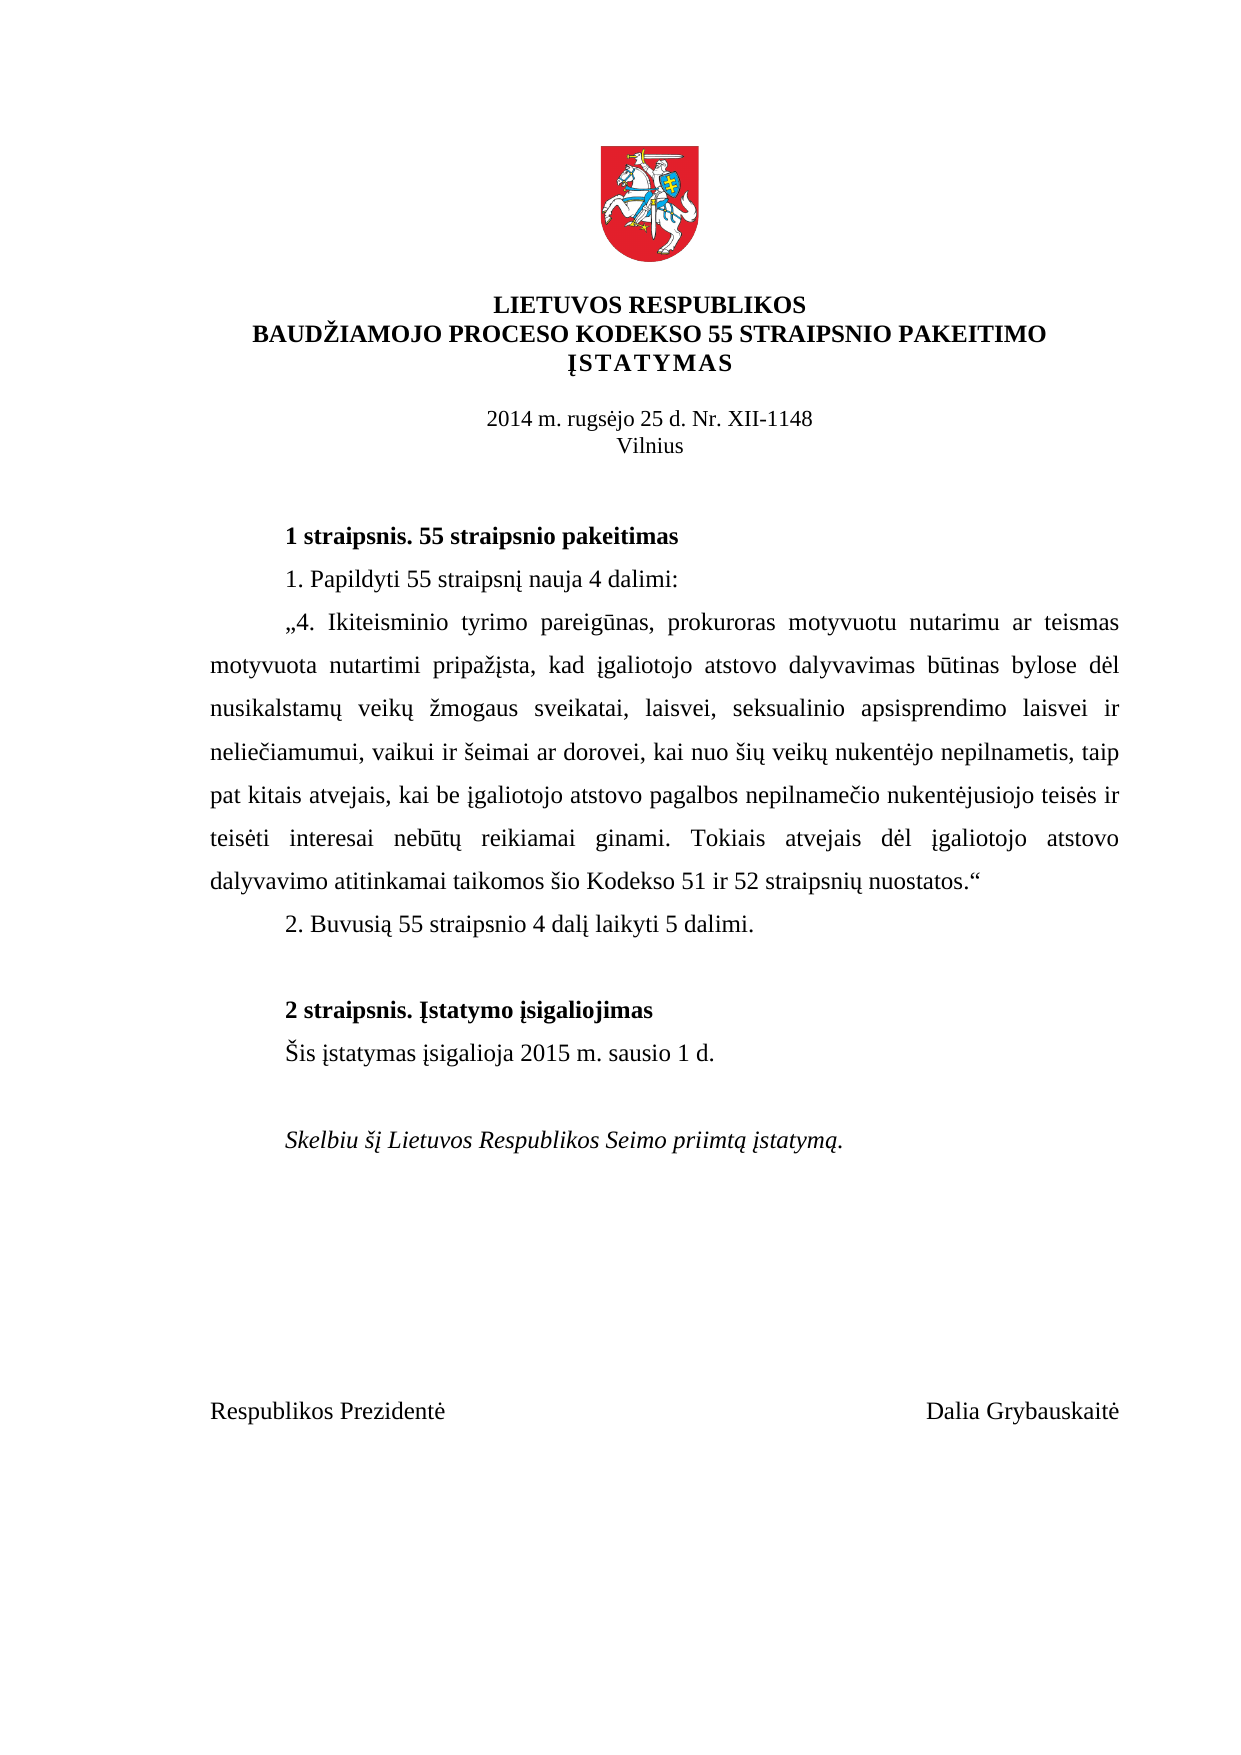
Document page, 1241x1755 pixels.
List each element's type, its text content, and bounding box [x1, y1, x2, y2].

text Skelbiu šį Lietuvos Respublikos Seimo priimtą įstatymą. [210, 1125, 1120, 1153]
text 1. Papildyti 55 straipsnį nauja 4 dalimi: [210, 564, 1120, 593]
text BAUDŽIAMOJO PROCESO KODEKSO 55 STRAIPSNIO PAKEITIMO [177, 319, 1122, 348]
text Respublikos Prezidentė Dalia Grybauskaitė [210, 1396, 1120, 1425]
text LIETUVOS RESPUBLIKOS [177, 290, 1122, 319]
text 2. Buvusią 55 straipsnio 4 dalį laikyti 5 dalimi. [210, 909, 1120, 938]
text ĮSTATYMAS [177, 348, 1122, 377]
text 1 straipsnis. 55 straipsnio pakeitimas [210, 521, 1120, 550]
text „4. Ikiteisminio tyrimo pareigūnas, prokuroras motyvuotu nutarimu ar teismas motyvuota nutartimi pripažįsta, kad įgaliotojo atstovo dalyvavimas būtinas bylose dėl nusikalstamų veikų žmogaus sveikatai, laisvei, seksualinio apsisprendimo laisvei ir neliečiamumui, vaikui ir šeimai ar dorovei, kai nuo šių veikų nukentėjo nepilnametis, taip pat kitais atvejais, kai be įgaliotojo atstovo pagalbos nepilnamečio nukentėjusiojo teisės ir teisėti interesai nebūtų reikiamai ginami. Tokiais atvejais dėl įgaliotojo atstovo dalyvavimo atitinkamai taikomos šio Kodekso 51 ir 52 straipsnių nuostatos.“ [210, 607, 1120, 895]
text 2 straipsnis. Įstatymo įsigaliojimas [210, 995, 1120, 1024]
text 2014 m. rugsėjo 25 d. Nr. XII-1148 Vilnius [177, 405, 1122, 458]
text Šis įstatymas įsigalioja 2015 m. sausio 1 d. [210, 1038, 1120, 1067]
